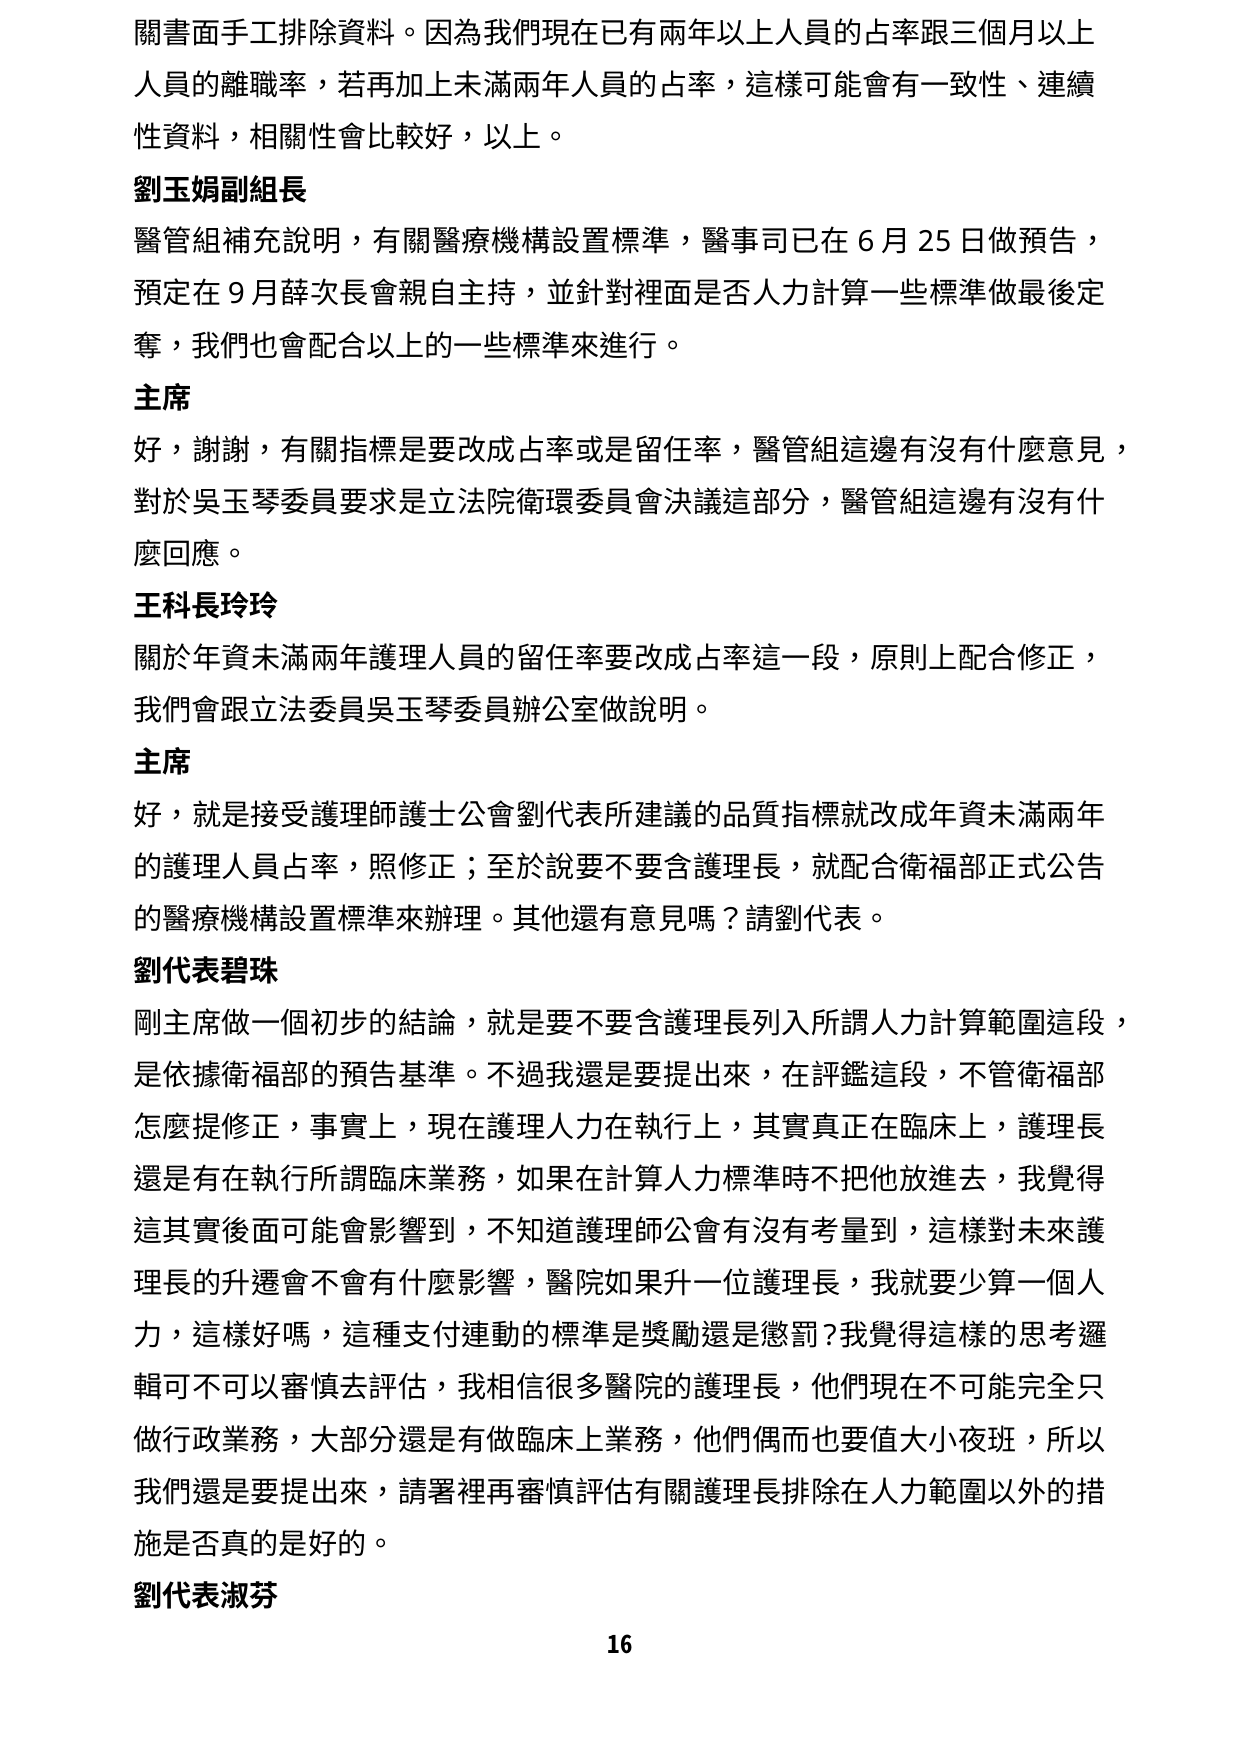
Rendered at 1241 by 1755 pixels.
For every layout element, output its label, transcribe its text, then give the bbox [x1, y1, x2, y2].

text 關書面手工排除資料。因為我們現在已有兩年以上人員的占率跟三個月以上人員的離職率，若再加上未滿兩年人員的占率，這樣可能會有一致性、連續性資料，相關性會比較好，以上。 [133, 0, 1107, 156]
text 劉玉娟副組長 [133, 156, 1107, 208]
text 好，謝謝，有關指標是要改成占率或是留任率，醫管組這邊有沒有什麼意見，對於吳玉琴委員要求是立法院衛環委員會決議這部分，醫管組這邊有沒有什麼回應。 [133, 417, 1107, 573]
text 劉代表淑芬 [133, 1562, 1107, 1614]
text 主席 [133, 729, 1107, 781]
text 剛主席做一個初步的結論，就是要不要含護理長列入所謂人力計算範圍這段，是依據衛福部的預告基準。不過我還是要提出來，在評鑑這段，不管衛福部怎麼提修正，事實上，現在護理人力在執行上，其實真正在臨床上，護理長還是有在執行所謂臨床業務，如果在計算人力標準時不把他放進去，我覺得這其實後面可能會影響到，不知道護理師公會有沒有考量到，這樣對未來護理長的升遷會不會有什麼影響，醫院如果升一位護理長，我就要少算一個人力，這樣好嗎，這種支付連動的標準是獎勵還是懲罰?我覺得這樣的思考邏輯可不可以審慎去評估，我相信很多醫院的護理長，他們現在不可能完全只做行政業務，大部分還是有做臨床上業務，他們偶而也要值大小夜班，所以我們還是要提出來，請署裡再審慎評估有關護理長排除在人力範圍以外的措施是否真的是好的。 [133, 989, 1107, 1562]
text 主席 [133, 364, 1107, 417]
text 王科長玲玲 [133, 573, 1107, 625]
text 劉代表碧珠 [133, 937, 1107, 989]
text 關於年資未滿兩年護理人員的留任率要改成占率這一段，原則上配合修正，我們會跟立法委員吳玉琴委員辦公室做說明。 [133, 625, 1107, 729]
text 好，就是接受護理師護士公會劉代表所建議的品質指標就改成年資未滿兩年的護理人員占率，照修正；至於說要不要含護理長，就配合衛福部正式公告的醫療機構設置標準來辦理。其他還有意見嗎？請劉代表。 [133, 781, 1107, 937]
text 醫管組補充說明，有關醫療機構設置標準，醫事司已在6月25日做預告，預定在9月薛次長會親自主持，並針對裡面是否人力計算一些標準做最後定奪，我們也會配合以上的一些標準來進行。 [133, 208, 1107, 364]
